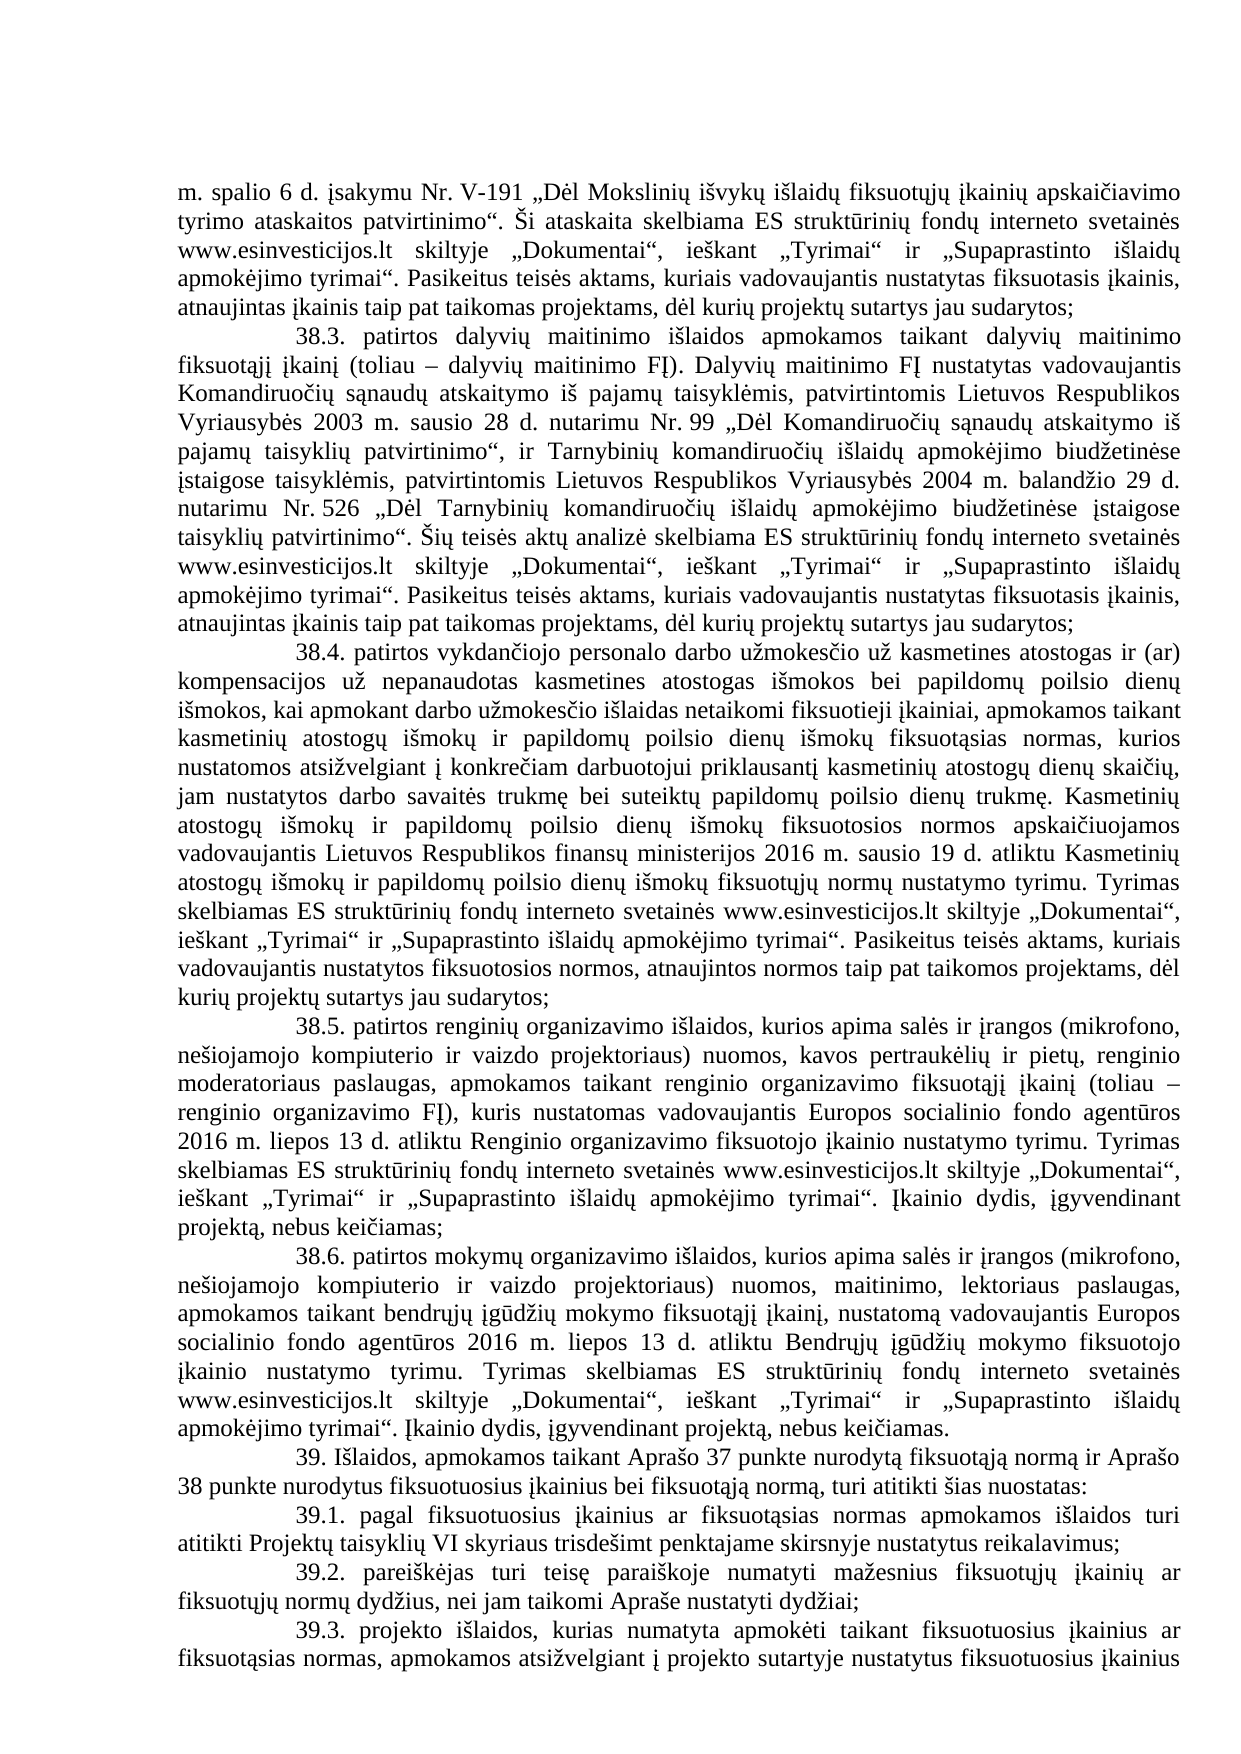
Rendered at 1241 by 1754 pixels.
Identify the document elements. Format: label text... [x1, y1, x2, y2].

text 39. Išlaidos, apmokamos taikant Aprašo 37 punkte nurodytą fiksuotąją normą ir Aprašo 38 punkte nurodytus fiksuotuosius įkainius bei fiksuotąją normą, turi atitikti šias nuostatas: [177, 1442, 1181, 1500]
text 38.4. patirtos vykdančiojo personalo darbo užmokesčio už kasmetines atostogas ir (ar) kompensacijos už nepanaudotas kasmetines atostogas išmokos bei papildomų poilsio dienų išmokos, kai apmokant darbo užmokesčio išlaidas netaikomi fiksuotieji įkainiai, apmokamos taikant kasmetinių atostogų išmokų ir papildomų poilsio dienų išmokų fiksuotąsias normas, kurios nustatomos atsižvelgiant į konkrečiam darbuotojui priklausantį kasmetinių atostogų dienų skaičių, jam nustatytos darbo savaitės trukmę bei suteiktų papildomų poilsio dienų trukmę. Kasmetinių atostogų išmokų ir papildomų poilsio dienų išmokų fiksuotosios normos apskaičiuojamos vadovaujantis Lietuvos Respublikos finansų ministerijos 2016 m. sausio 19 d. atliktu Kasmetinių atostogų išmokų ir papildomų poilsio dienų išmokų fiksuotųjų normų nustatymo tyrimu. Tyrimas skelbiamas ES struktūrinių fondų interneto svetainės www.esinvesticijos.lt skiltyje „Dokumentai“, ieškant „Tyrimai“ ir „Supaprastinto išlaidų apmokėjimo tyrimai“. Pasikeitus teisės aktams, kuriais vadovaujantis nustatytos fiksuotosios normos, atnaujintos normos taip pat taikomos projektams, dėl kurių projektų sutartys jau sudarytos; [177, 637, 1181, 1011]
text 39.1. pagal fiksuotuosius įkainius ar fiksuotąsias normas apmokamos išlaidos turi atitikti Projektų taisyklių VI skyriaus trisdešimt penktajame skirsnyje nustatytus reikalavimus; [177, 1500, 1181, 1557]
text 39.2. pareiškėjas turi teisę paraiškoje numatyti mažesnius fiksuotųjų įkainių ar fiksuotųjų normų dydžius, nei jam taikomi Apraše nustatyti dydžiai; [177, 1557, 1181, 1615]
text 39.3. projekto išlaidos, kurias numatyta apmokėti taikant fiksuotuosius įkainius ar fiksuotąsias normas, apmokamos atsižvelgiant į projekto sutartyje nustatytus fiksuotuosius įkainius [177, 1615, 1181, 1672]
text 38.3. patirtos dalyvių maitinimo išlaidos apmokamos taikant dalyvių maitinimo fiksuotąjį įkainį (toliau – dalyvių maitinimo FĮ). Dalyvių maitinimo FĮ nustatytas vadovaujantis Komandiruočių sąnaudų atskaitymo iš pajamų taisyklėmis, patvirtintomis Lietuvos Respublikos Vyriausybės 2003 m. sausio 28 d. nutarimu Nr. 99 „Dėl Komandiruočių sąnaudų atskaitymo iš pajamų taisyklių patvirtinimo“, ir Tarnybinių komandiruočių išlaidų apmokėjimo biudžetinėse įstaigose taisyklėmis, patvirtintomis Lietuvos Respublikos Vyriausybės 2004 m. balandžio 29 d. nutarimu Nr. 526 „Dėl Tarnybinių komandiruočių išlaidų apmokėjimo biudžetinėse įstaigose taisyklių patvirtinimo“. Šių teisės aktų analizė skelbiama ES struktūrinių fondų interneto svetainės www.esinvesticijos.lt skiltyje „Dokumentai“, ieškant „Tyrimai“ ir „Supaprastinto išlaidų apmokėjimo tyrimai“. Pasikeitus teisės aktams, kuriais vadovaujantis nustatytas fiksuotasis įkainis, atnaujintas įkainis taip pat taikomas projektams, dėl kurių projektų sutartys jau sudarytos; [177, 321, 1181, 637]
text 38.5. patirtos renginių organizavimo išlaidos, kurios apima salės ir įrangos (mikrofono, nešiojamojo kompiuterio ir vaizdo projektoriaus) nuomos, kavos pertraukėlių ir pietų, renginio moderatoriaus paslaugas, apmokamos taikant renginio organizavimo fiksuotąjį įkainį (toliau – renginio organizavimo FĮ), kuris nustatomas vadovaujantis Europos socialinio fondo agentūros 2016 m. liepos 13 d. atliktu Renginio organizavimo fiksuotojo įkainio nustatymo tyrimu. Tyrimas skelbiamas ES struktūrinių fondų interneto svetainės www.esinvesticijos.lt skiltyje „Dokumentai“, ieškant „Tyrimai“ ir „Supaprastinto išlaidų apmokėjimo tyrimai“. Įkainio dydis, įgyvendinant projektą, nebus keičiamas; [177, 1011, 1181, 1241]
text m. spalio 6 d. įsakymu Nr. V-191 „Dėl Mokslinių išvykų išlaidų fiksuotųjų įkainių apskaičiavimo tyrimo ataskaitos patvirtinimo“. Ši ataskaita skelbiama ES struktūrinių fondų interneto svetainės www.esinvesticijos.lt skiltyje „Dokumentai“, ieškant „Tyrimai“ ir „Supaprastinto išlaidų apmokėjimo tyrimai“. Pasikeitus teisės aktams, kuriais vadovaujantis nustatytas fiksuotasis įkainis, atnaujintas įkainis taip pat taikomas projektams, dėl kurių projektų sutartys jau sudarytos; [177, 177, 1181, 321]
text 38.6. patirtos mokymų organizavimo išlaidos, kurios apima salės ir įrangos (mikrofono, nešiojamojo kompiuterio ir vaizdo projektoriaus) nuomos, maitinimo, lektoriaus paslaugas, apmokamos taikant bendrųjų įgūdžių mokymo fiksuotąjį įkainį, nustatomą vadovaujantis Europos socialinio fondo agentūros 2016 m. liepos 13 d. atliktu Bendrųjų įgūdžių mokymo fiksuotojo įkainio nustatymo tyrimu. Tyrimas skelbiamas ES struktūrinių fondų interneto svetainės www.esinvesticijos.lt skiltyje „Dokumentai“, ieškant „Tyrimai“ ir „Supaprastinto išlaidų apmokėjimo tyrimai“. Įkainio dydis, įgyvendinant projektą, nebus keičiamas. [177, 1241, 1181, 1442]
